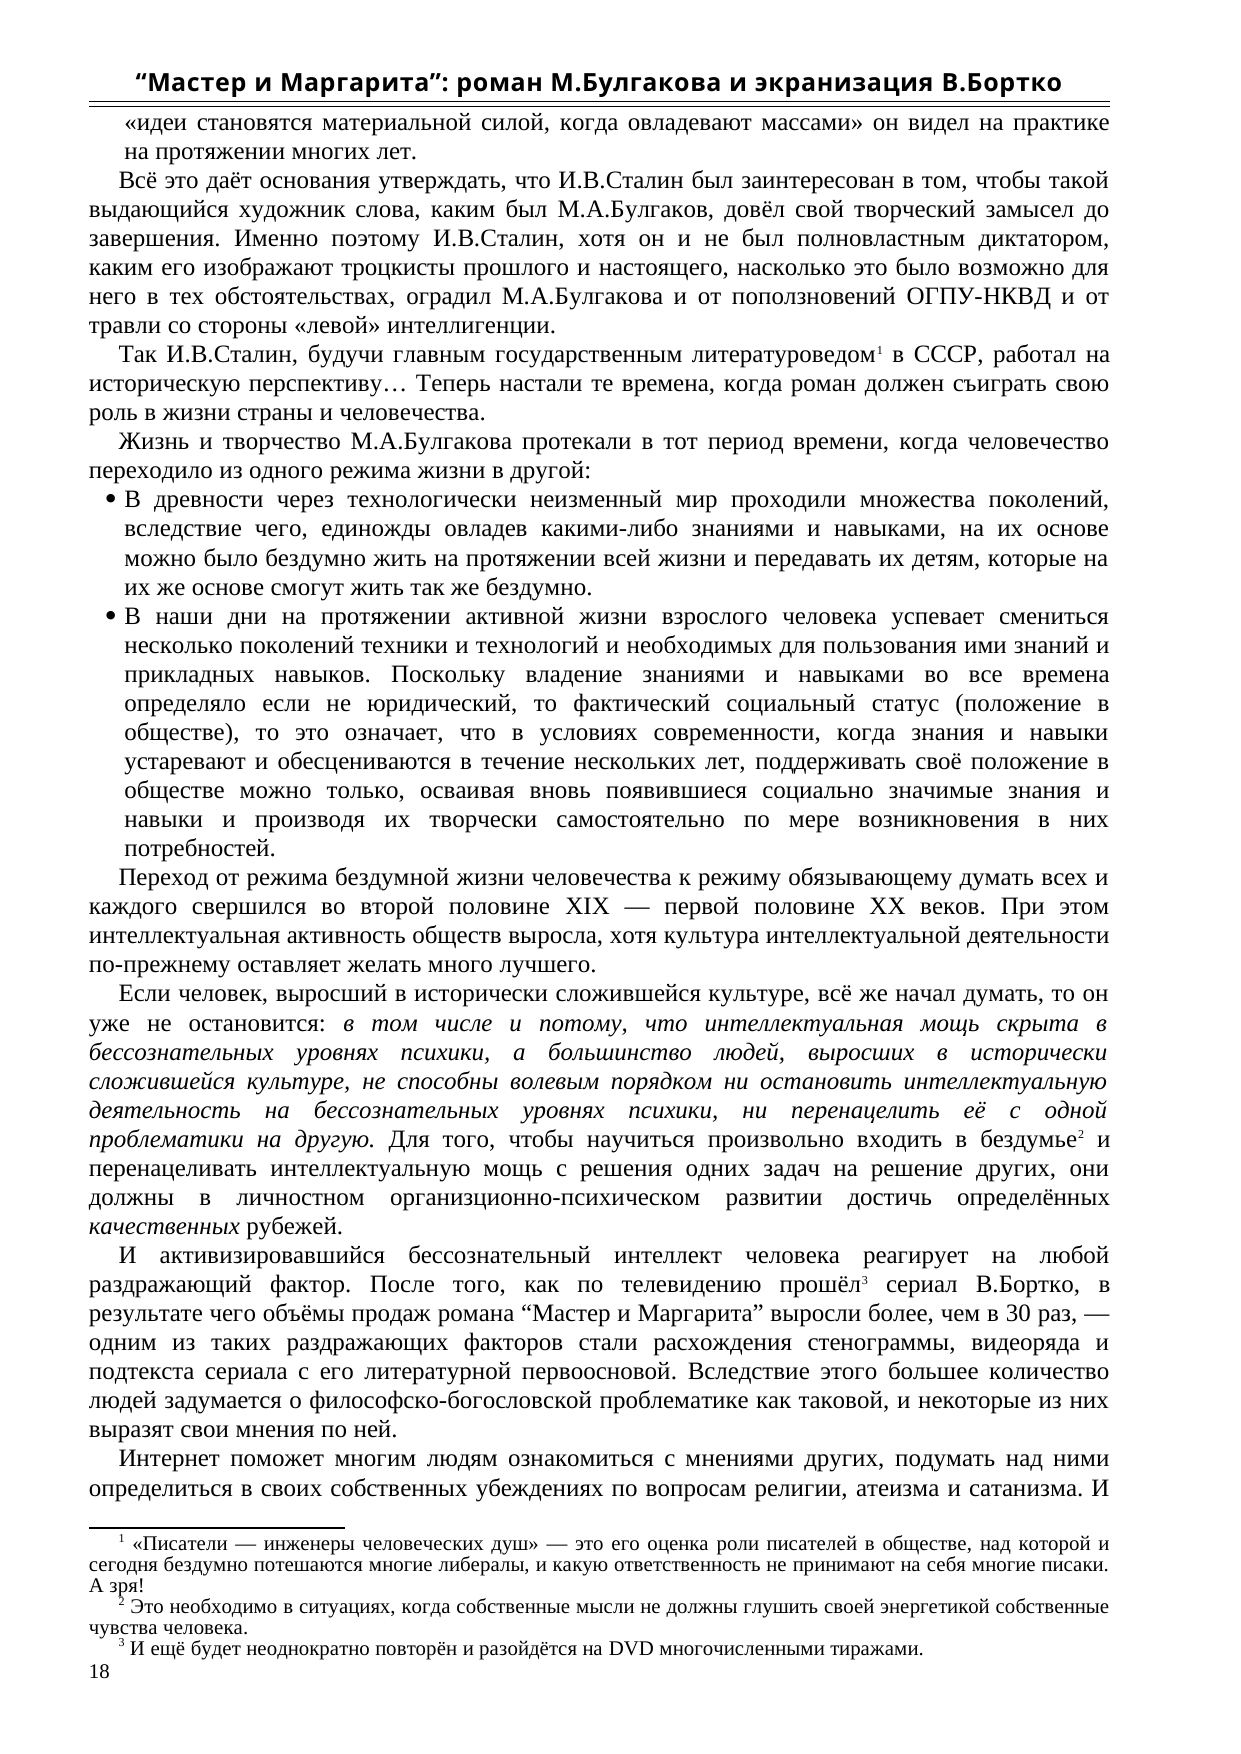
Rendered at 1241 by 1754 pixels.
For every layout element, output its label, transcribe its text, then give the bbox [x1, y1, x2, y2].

list «идеи становятся материальной силой, когда овладевают массами» он видел на практике на протяжении многих лет. [106, 107, 1110, 164]
text «Писатели — инженеры человеческих душ» — это его оценка роли писателей в обществе, над которой и сегодня бездумно потешаются многие либералы, и какую ответственность не принимают на себя многие писаки. А зря! [89, 1534, 1110, 1597]
text И ещё будет неоднократно повторён и разойдётся на DVD многочисленными тиражами. [89, 1638, 1110, 1659]
text Всё это даёт основания утверждать, что И.В.Сталин был заинтересован в том, чтобы такой выдающийся художник слова, каким был М.А.Булгаков, довёл свой творческий замысел до завершения. Именно поэтому И.В.Сталин, хотя он и не был полновластным диктатором, каким его изображают троцкисты прошлого и настоящего, насколько это было возможно для него в тех обстоятельствах, оградил М.А.Булгакова и от поползновений ОГПУ-НКВД и от травли со стороны «левой» интеллигенции. [89, 164, 1110, 339]
text Жизнь и творчество М.А.Булгакова протекали в тот период времени, когда человечество переходило из одного режима жизни в другой: [89, 426, 1110, 484]
list В древности через технологически неизменный мир проходили множества поколений, вследствие чего, единожды овладев какими-либо знаниями и навыками, на их основе можно было бездумно жить на протяжении всей жизни и передавать их детям, которые на их же основе смогут жить так же бездумно. [106, 484, 1110, 601]
text Так И.В.Сталин, будучи главным государственным литературоведом в СССР, работал на историческую перспективу… Теперь настали те времена, когда роман должен съиграть свою роль в жизни страны и человечества. [89, 339, 1110, 426]
text И активизировавшийся бессознательный интеллект человека реагирует на любой раздражающий фактор. После того, как по телевидению прошёл сериал В.Бортко, в результате чего объёмы продаж романа “Мастер и Маргарита” выросли более, чем в 30 раз, — одним из таких раздражающих факторов стали расхождения стенограммы, видеоряда и подтекста сериала с его литературной первоосновой. Вследствие этого большее количество людей задумается о философско-богословской проблематике как таковой, и некоторые из них выразят свои мнения по ней. [89, 1240, 1110, 1443]
text Интернет поможет многим людям ознакомиться с мнениями других, подумать над ними определиться в своих собственных убеждениях по вопросам религии, атеизма и сатанизма. И [89, 1443, 1110, 1501]
text Переход от режима бездумной жизни человечества к режиму обязывающему думать всех и каждого свершился во второй половине XIX — первой половине ХХ веков. При этом интеллектуальная активность обществ выросла, хотя культура интеллектуальной деятельности по-прежнему оставляет желать много лучшего. [89, 862, 1110, 978]
text Если человек, выросший в исторически сложившейся культуре, всё же начал думать, то он уже не остановится: в том числе и потому, что интеллектуальная мощь скрыта в бессознательных уровнях психики, а большинство людей, выросших в исторически сложившейся культуре, не способны волевым порядком ни остановить интеллектуальную деятельность на бессознательных уровнях психики, ни перенацелить её с одной проблематики на другую. Для того, чтобы научиться произвольно входить в бездумье и перенацеливать интеллектуальную мощь с решения одних задач на решение других, они должны в личностном организционно-психи­чес­ком развитии достичь определённых качественных рубежей. [89, 978, 1110, 1240]
list В наши дни на протяжении активной жизни взрослого человека успевает смениться несколько поколений техники и технологий и необходимых для пользования ими знаний и прикладных навыков. Поскольку владение знаниями и навыками во все времена определяло если не юридический, то фактический социальный статус (положение в обществе), то это означает, что в условиях современности, когда знания и навыки устаревают и обесцениваются в течение нескольких лет, поддерживать своё положение в обществе можно только, осваивая вновь появившиеся социально значимые знания и навыки и производя их творчески самостоятельно по мере возникновения в них потребностей. [106, 601, 1110, 862]
text Это необходимо в ситуациях, когда собственные мысли не должны глушить своей энергетикой собственные чувства человека. [89, 1597, 1110, 1638]
